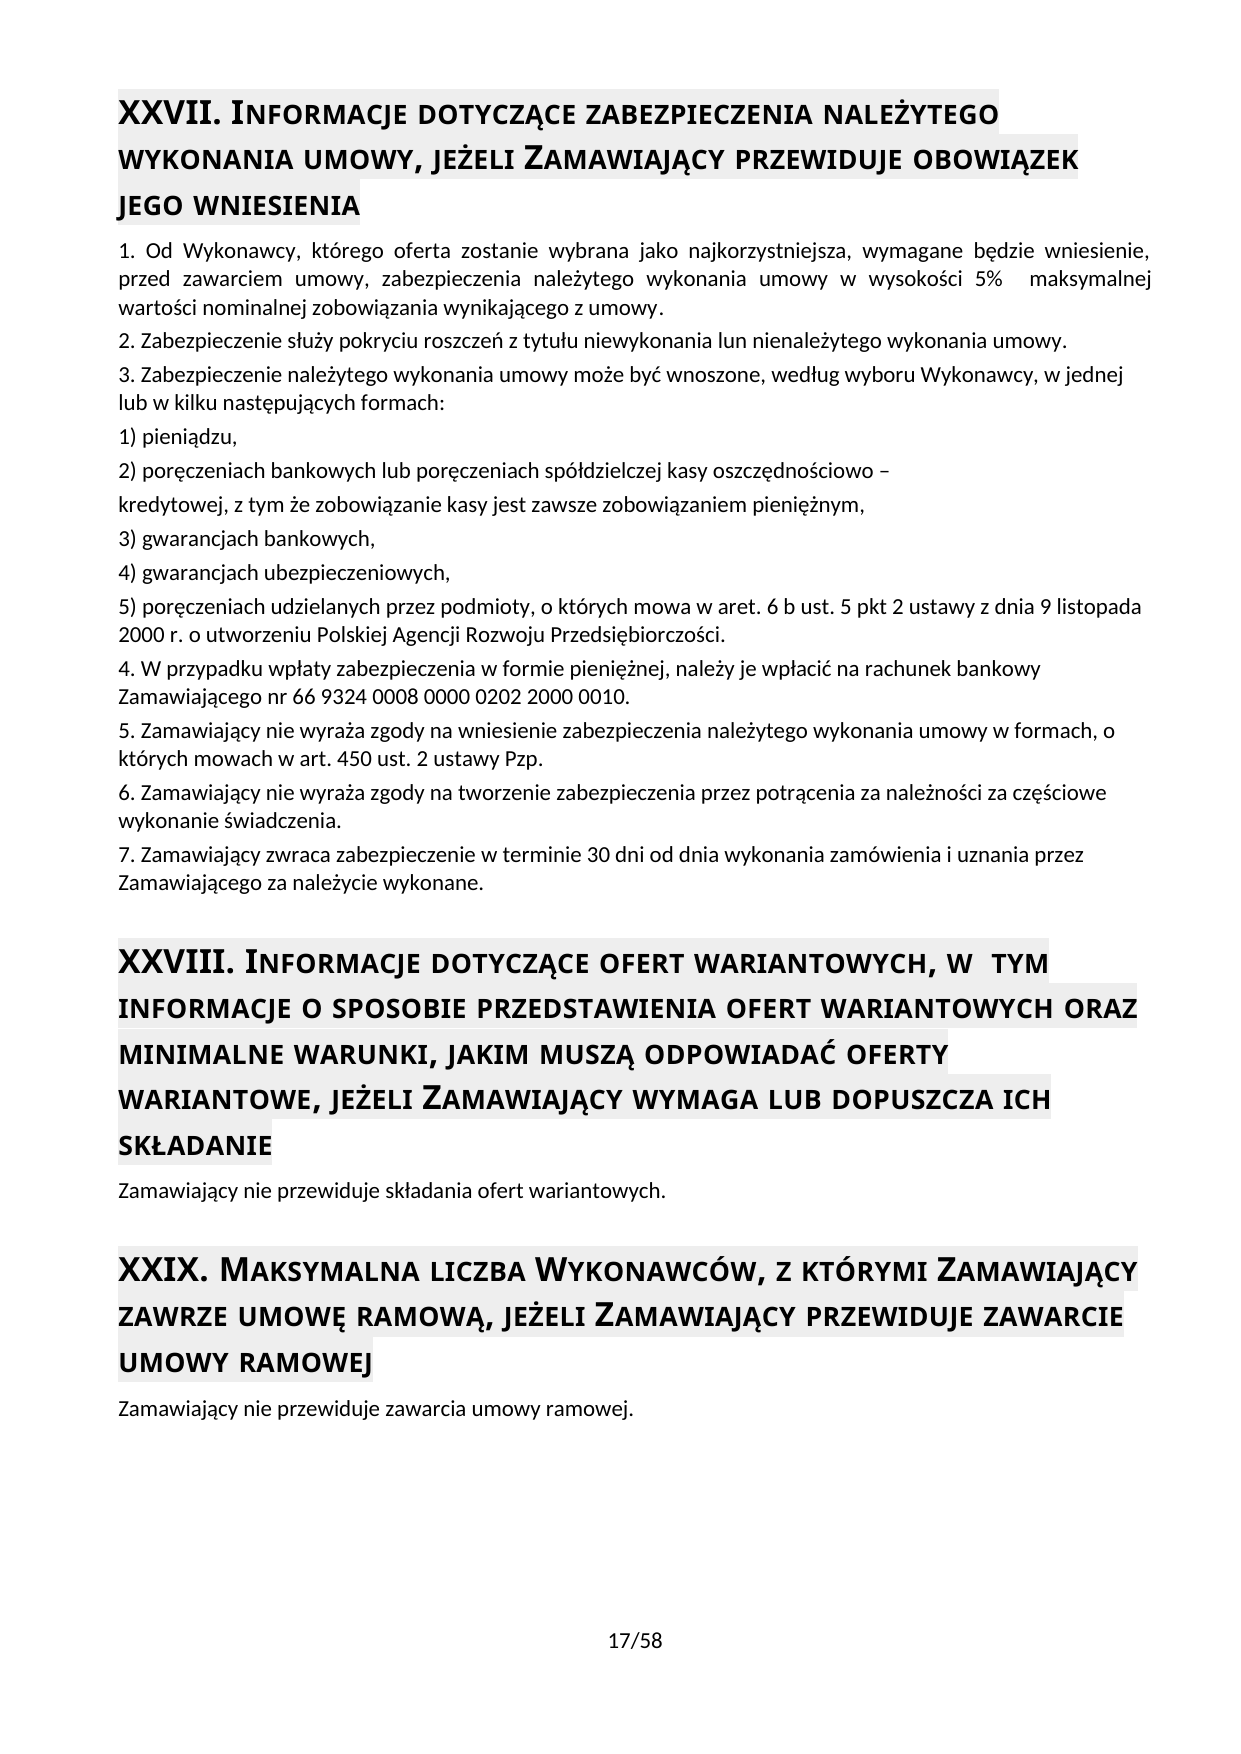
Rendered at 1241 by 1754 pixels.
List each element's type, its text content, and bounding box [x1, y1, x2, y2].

subtitle XXIX. Maksymalna liczba Wykonawców, z którymi Zamawiający zawrze umowę ramową, jeżeli Zamawiający przewiduje zawarcie umowy ramowej [118, 1246, 1152, 1382]
text 3. Zabezpieczenie należytego wykonania umowy może być wnoszone, według wyboru Wykonawcy, w jednej lub w kilku następujących formach: [118, 361, 1152, 417]
text Zamawiający nie przewiduje zawarcia umowy ramowej. [118, 1394, 1152, 1422]
text 4) gwarancjach ubezpieczeniowych, [118, 558, 1152, 586]
text 6. Zamawiający nie wyraża zgody na tworzenie zabezpieczenia przez potrącenia za należności za częściowe wykonanie świadczenia. [118, 778, 1152, 834]
subtitle XXVIII. Informacje dotyczące ofert wariantowych, w tym informacje o sposobie przedstawienia ofert wariantowych oraz minimalne warunki, jakim muszą odpowiadać oferty wariantowe, jeżeli Zamawiający wymaga lub dopuszcza ich składanie [118, 938, 1152, 1165]
text 1. Od Wykonawcy, którego oferta zostanie wybrana jako najkorzystniejsza, wymagane będzie wniesienie, przed zawarciem umowy, zabezpieczenia należytego wykonania umowy w wysokości 5% maksymalnej wartości nominalnej zobowiązania wynikającego z umowy. [118, 237, 1152, 321]
text 2. Zabezpieczenie służy pokryciu roszczeń z tytułu niewykonania lun nienależytego wykonania umowy. [118, 327, 1152, 354]
text 3) gwarancjach bankowych, [118, 524, 1152, 552]
text 5) poręczeniach udzielanych przez podmioty, o których mowa w aret. 6 b ust. 5 pkt 2 ustawy z dnia 9 listopada 2000 r. o utworzeniu Polskiej Agencji Rozwoju Przedsiębiorczości. [118, 592, 1152, 648]
subtitle XXVII. Informacje dotyczące zabezpieczenia należytego wykonania umowy, jeżeli Zamawiający przewiduje obowiązek jego wniesienia [118, 88, 1152, 225]
text 7. Zamawiający zwraca zabezpieczenie w terminie 30 dni od dnia wykonania zamówienia i uznania przez Zamawiającego za należycie wykonane. [118, 840, 1152, 896]
text 5. Zamawiający nie wyraża zgody na wniesienie zabezpieczenia należytego wykonania umowy w formach, o których mowach w art. 450 ust. 2 ustawy Pzp. [118, 716, 1152, 772]
text 4. W przypadku wpłaty zabezpieczenia w formie pieniężnej, należy je wpłacić na rachunek bankowy Zamawiającego nr 66 9324 0008 0000 0202 2000 0010. [118, 654, 1152, 710]
text kredytowej, z tym że zobowiązanie kasy jest zawsze zobowiązaniem pieniężnym, [118, 490, 1152, 518]
text 2) poręczeniach bankowych lub poręczeniach spółdzielczej kasy oszczędnościowo – [118, 456, 1152, 484]
text Zamawiający nie przewiduje składania ofert wariantowych. [118, 1176, 1152, 1204]
text 1) pieniądzu, [118, 422, 1152, 451]
